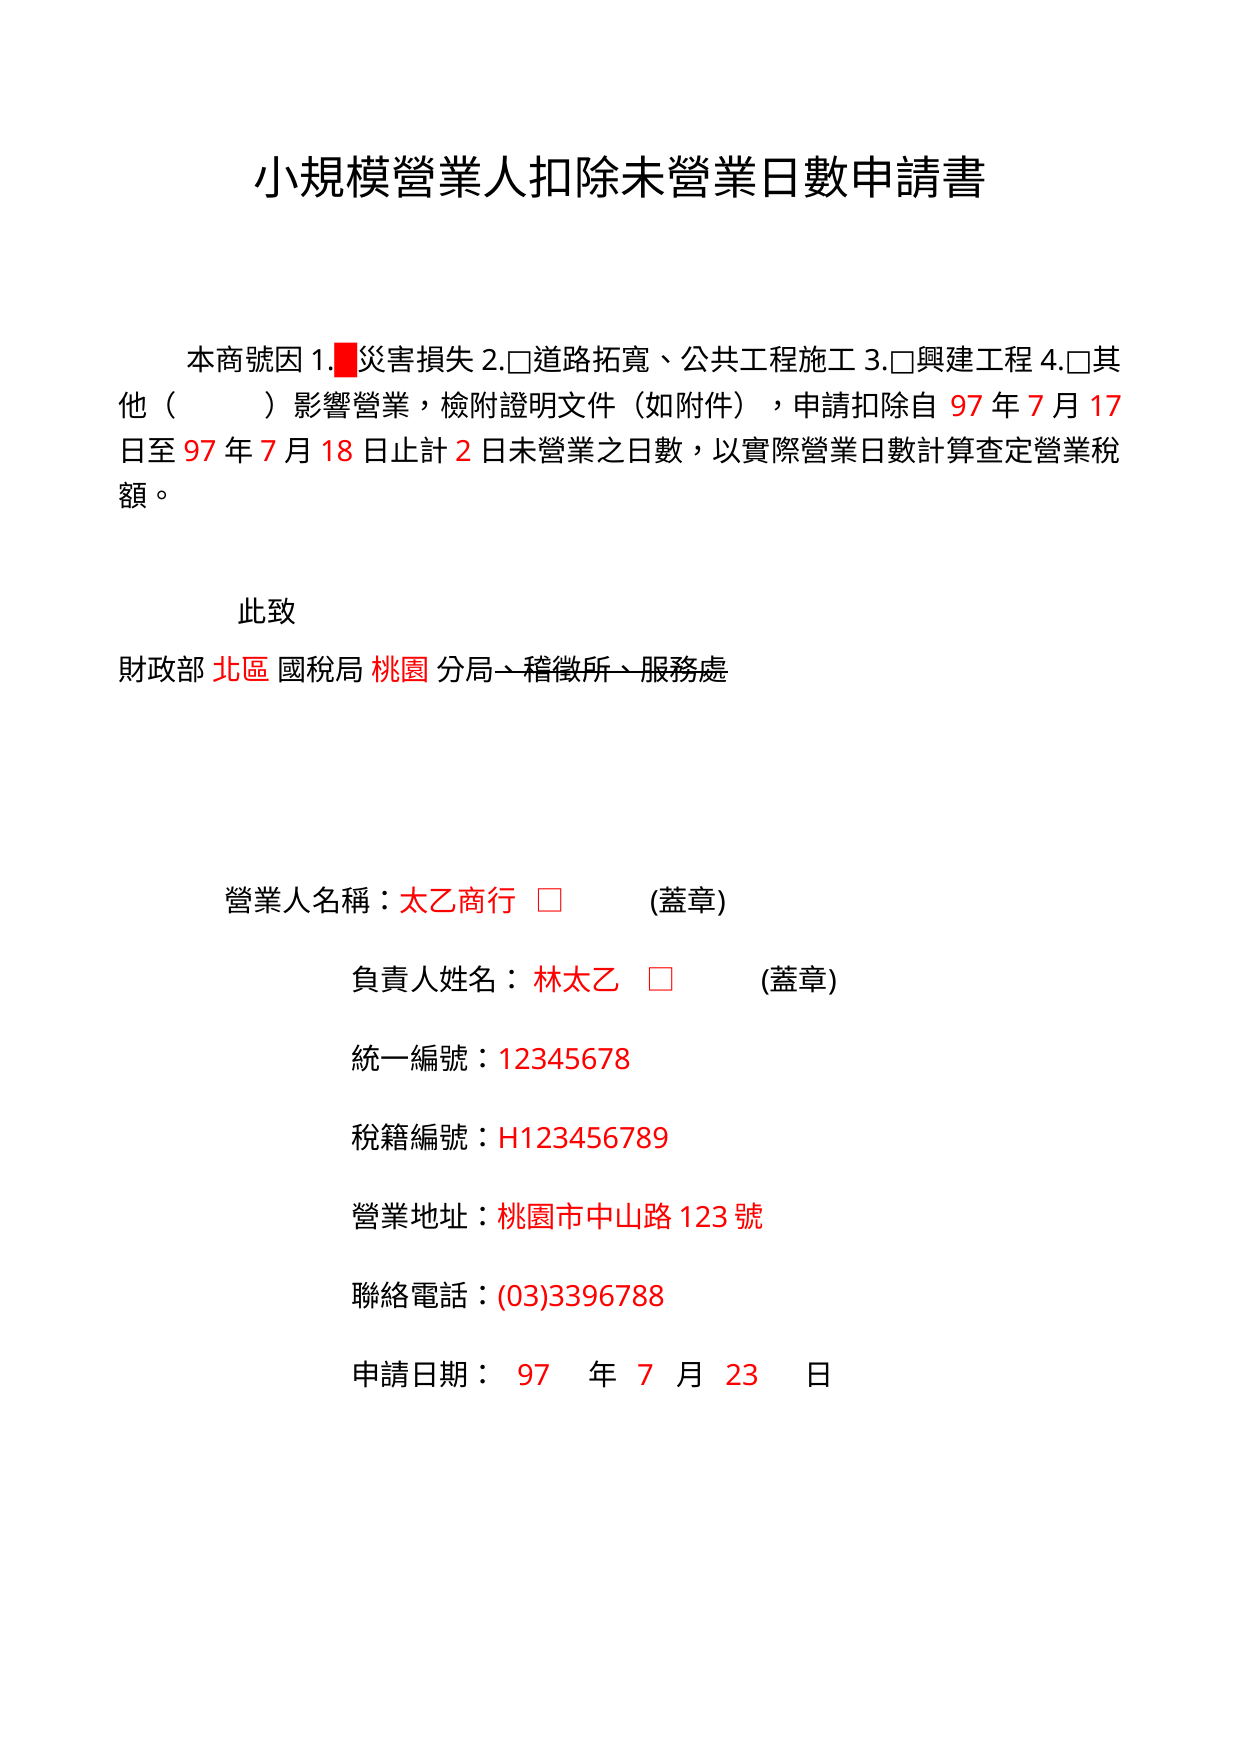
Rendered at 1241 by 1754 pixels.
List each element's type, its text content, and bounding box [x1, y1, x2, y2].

table_header [447, 1739, 815, 1754]
text 財政部 北區 國稅局 桃園 分局、稽徵所、服務處 [118, 645, 1122, 690]
text 營業地址：桃園市中山路123號 [118, 1192, 1122, 1237]
text 本商號因1.█災害損失2.□道路拓寬、公共工程施工3.□興建工程4.□其他（ ）影響營業，檢附證明文件（如附件），申請扣除自 97 年 7 月 17 日至 97 年 7 月 18 日止計 2 日未營業之日數，以實際營業日數計算查定營業稅額。 [118, 336, 1122, 517]
text 申請日期： 97 年 7 月 23 日 [118, 1350, 1122, 1395]
text 營業人名稱：太乙商行 □ (蓋章) [118, 876, 1122, 921]
table_header [101, 1739, 447, 1754]
text 此致 [118, 587, 1122, 632]
text 聯絡電話：(03)3396788 [118, 1271, 1122, 1316]
text 稅籍編號：H123456789 [118, 1113, 1122, 1158]
table_header [815, 1739, 1154, 1754]
text 負責人姓名： 林太乙 □ (蓋章) [118, 955, 1122, 1000]
text 統一編號：12345678 [118, 1034, 1122, 1079]
text 小規模營業人扣除未營業日數申請書 [118, 84, 1224, 220]
